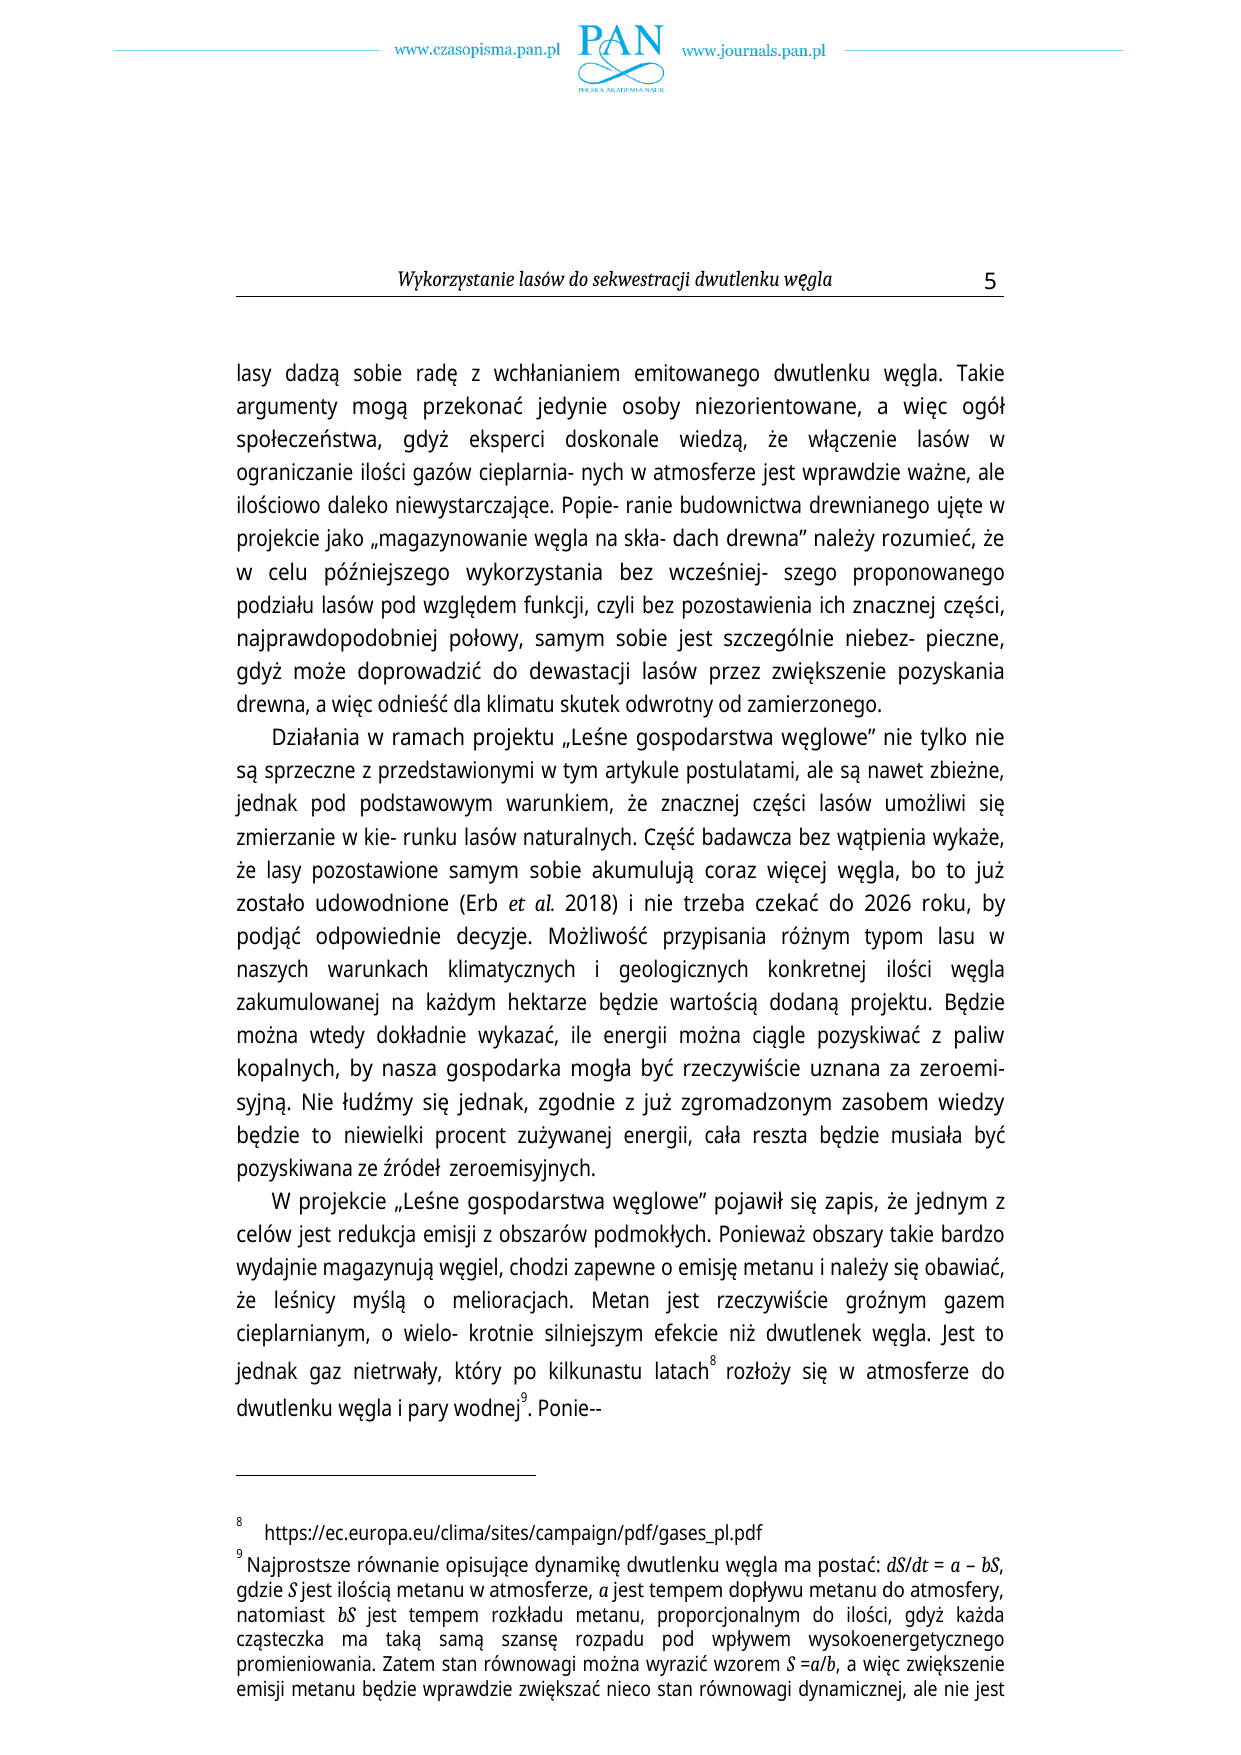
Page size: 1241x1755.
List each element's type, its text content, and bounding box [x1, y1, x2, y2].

text Działania w ramach projektu „Leśne gospodarstwa węglowe” nie tylko nie są sprzeczne z przedstawionymi w tym artykule postulatami, ale są nawet zbieżne, jednak pod podstawowym warunkiem, że znacznej części lasów umożliwi się zmierzanie w kie- runku lasów naturalnych. Część badawcza bez wątpienia wykaże, że lasy pozostawione samym sobie akumulują coraz więcej węgla, bo to już zostało udowodnione (Erb et al. 2018) i nie trzeba czekać do 2026 roku, by podjąć odpowiednie decyzje. Możliwość przypisania różnym typom lasu w naszych warunkach klimatycznych i geologicznych konkretnej ilości węgla zakumulowanej na każdym hektarze będzie wartością dodaną projektu. Będzie można wtedy dokładnie wykazać, ile energii można ciągle pozyskiwać z paliw kopalnych, by nasza gospodarka mogła być rzeczywiście uznana za zeroemi- syjną. Nie łudźmy się jednak, zgodnie z już zgromadzonym zasobem wiedzy będzie to niewielki procent zużywanej energii, cała reszta będzie musiała być pozyskiwana ze źródeł zeroemisyjnych. [236, 721, 1005, 1183]
text lasy dadzą sobie radę z wchłanianiem emitowanego dwutlenku węgla. Takie argumenty mogą przekonać jedynie osoby niezorientowane, a więc ogół społeczeństwa, gdyż eksperci doskonale wiedzą, że włączenie lasów w ograniczanie ilości gazów cieplarnia- nych w atmosferze jest wprawdzie ważne, ale ilościowo daleko niewystarczające. Popie- ranie budownictwa drewnianego ujęte w projekcie jako „magazynowanie węgla na skła- dach drewna” należy rozumieć, że w celu późniejszego wykorzystania bez wcześniej- szego proponowanego podziału lasów pod względem funkcji, czyli bez pozostawienia ich znacznej części, najprawdopodobniej połowy, samym sobie jest szczególnie niebez- pieczne, gdyż może doprowadzić do dewastacji lasów przez zwiększenie pozyskania drewna, a więc odnieść dla klimatu skutek odwrotny od zamierzonego. [236, 357, 1005, 719]
text W projekcie „Leśne gospodarstwa węglowe” pojawił się zapis, że jednym z celów jest redukcja emisji z obszarów podmokłych. Ponieważ obszary takie bardzo wydajnie magazynują węgiel, chodzi zapewne o emisję metanu i należy się obawiać, że leśnicy myślą o melioracjach. Metan jest rzeczywiście groźnym gazem cieplarnianym, o wielo- krotnie silniejszym efekcie niż dwutlenek węgla. Jest to jednak gaz nietrwały, który po kilkunastu latach8 rozłoży się w atmosferze do dwutlenku węgla i pary wodnej9. Ponie-- [236, 1185, 1005, 1423]
text 9 Najprostsze równanie opisujące dynamikę dwutlenku węgla ma postać: dS/dt = a – bS, gdzie S jest ilością metanu w atmosferze, a jest tempem dopływu metanu do atmosfery, natomiast bS jest tempem rozkładu metanu, proporcjonalnym do ilości, gdyż każda cząsteczka ma taką samą szansę rozpadu pod wpływem wysokoenergetycznego promieniowania. Zatem stan równowagi można wyrazić wzorem S =a/b, a więc zwiększenie emisji metanu będzie wprawdzie zwiększać nieco stan równowagi dynamicznej, ale nie jest [236, 1553, 1005, 1701]
text 8 https://ec.europa.eu/clima/sites/campaign/pdf/gases_pl.pdf [236, 1513, 1136, 1546]
